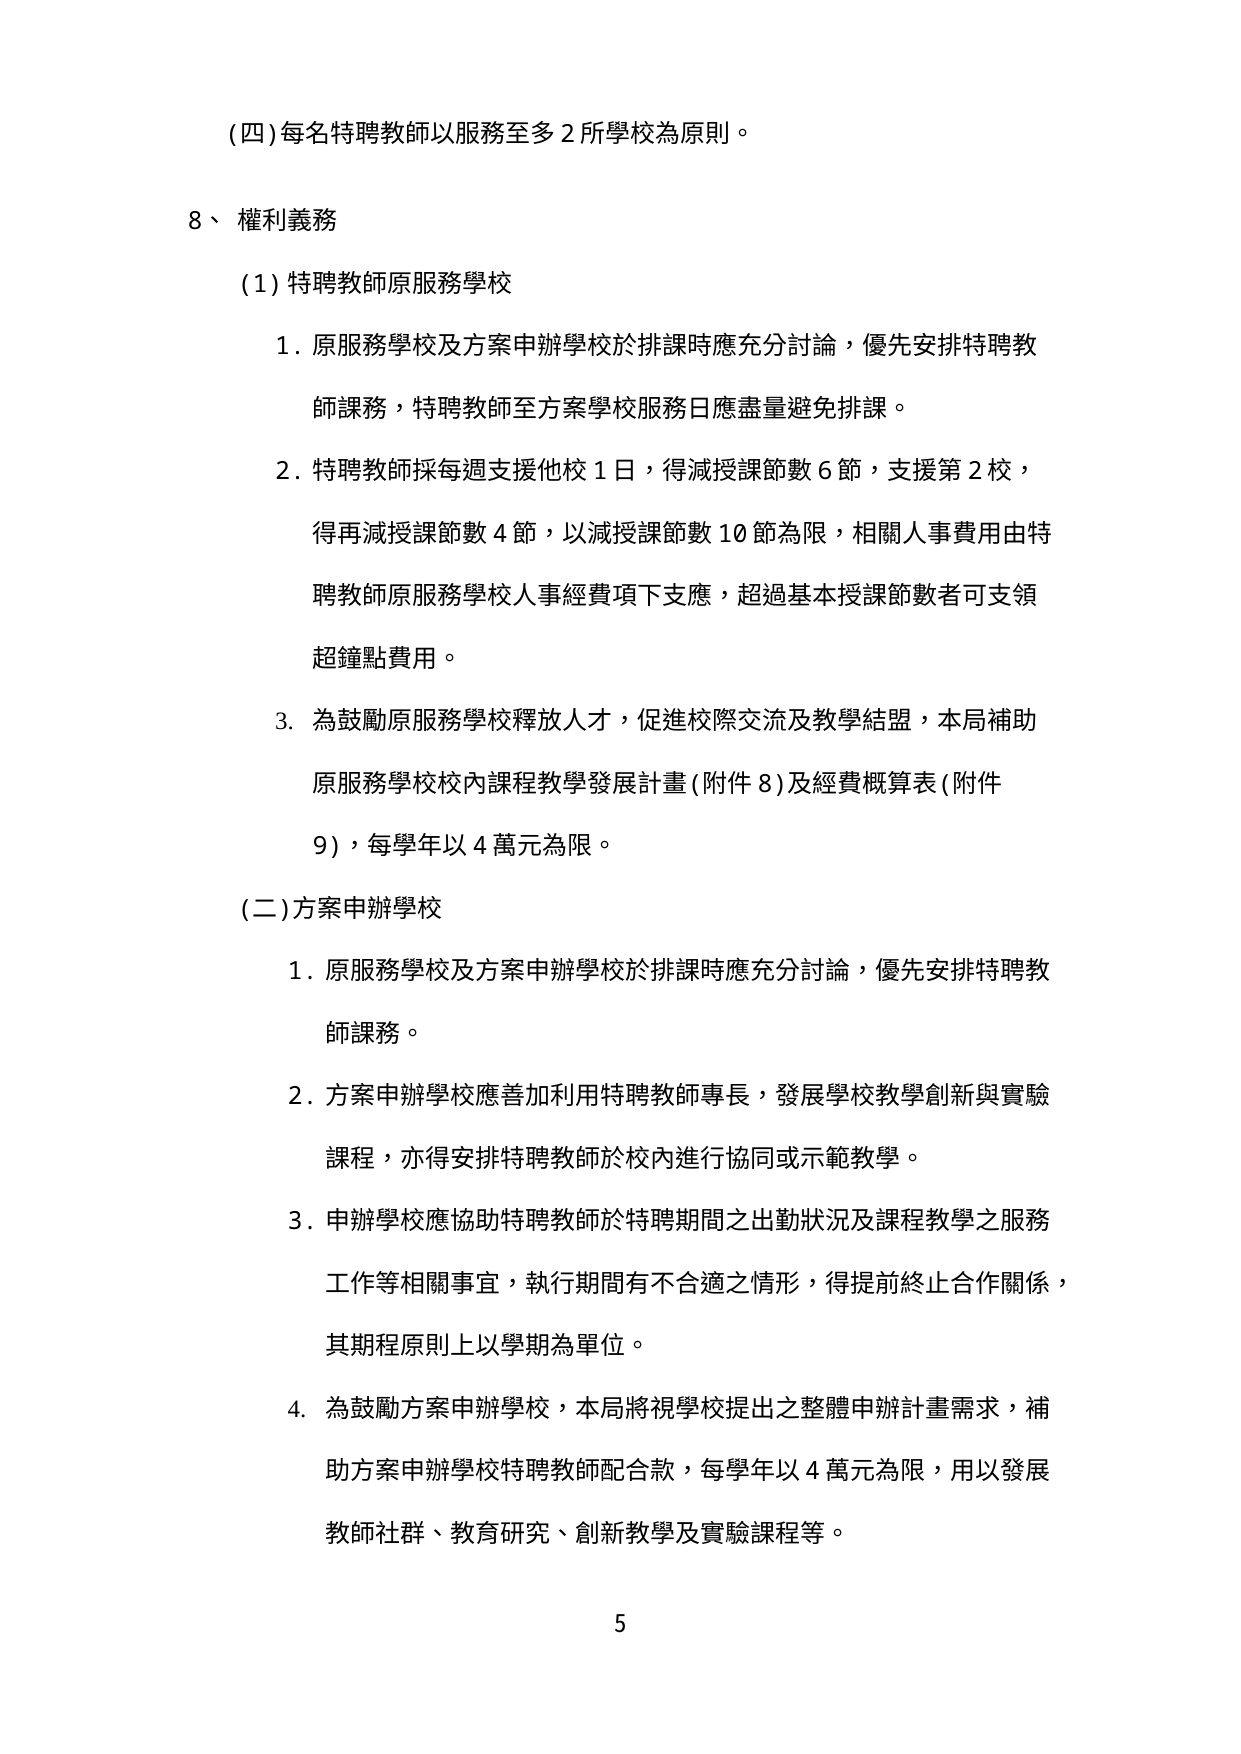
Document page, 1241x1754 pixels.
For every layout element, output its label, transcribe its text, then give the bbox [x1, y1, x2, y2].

list 特聘教師原服務學校 [237, 239, 1053, 302]
list 原服務學校及方案申辦學校於排課時應充分討論，優先安排特聘教師課務，特聘教師至方案學校服務日應盡量避免排課。 [275, 302, 1053, 427]
list 權利義務 [187, 177, 1053, 239]
list 方案申辦學校應善加利用特聘教師專長，發展學校教學創新與實驗課程，亦得安排特聘教師於校內進行協同或示範教學。 [287, 1052, 1053, 1177]
list 為鼓勵原服務學校釋放人才，促進校際交流及教學結盟，本局補助原服務學校校內課程教學發展計畫(附件8)及經費概算表(附件9)，每學年以4萬元為限。 [275, 677, 1053, 864]
text (二)方案申辦學校 [237, 864, 1053, 927]
list 為鼓勵方案申辦學校，本局將視學校提出之整體申辦計畫需求，補助方案申辦學校特聘教師配合款，每學年以4萬元為限，用以發展教師社群、教育研究、創新教學及實驗課程等。 [287, 1364, 1053, 1552]
text (四)每名特聘教師以服務至多2所學校為原則。 [225, 89, 1053, 152]
list 原服務學校及方案申辦學校於排課時應充分討論，優先安排特聘教師課務。 [287, 927, 1053, 1052]
list 申辦學校應協助特聘教師於特聘期間之出勤狀況及課程教學之服務工作等相關事宜，執行期間有不合適之情形，得提前終止合作關係，其期程原則上以學期為單位。 [287, 1177, 1053, 1364]
list 特聘教師採每週支援他校1日，得減授課節數6節，支援第2校，得再減授課節數4節，以減授課節數10節為限，相關人事費用由特聘教師原服務學校人事經費項下支應，超過基本授課節數者可支領超鐘點費用。 [275, 427, 1053, 677]
